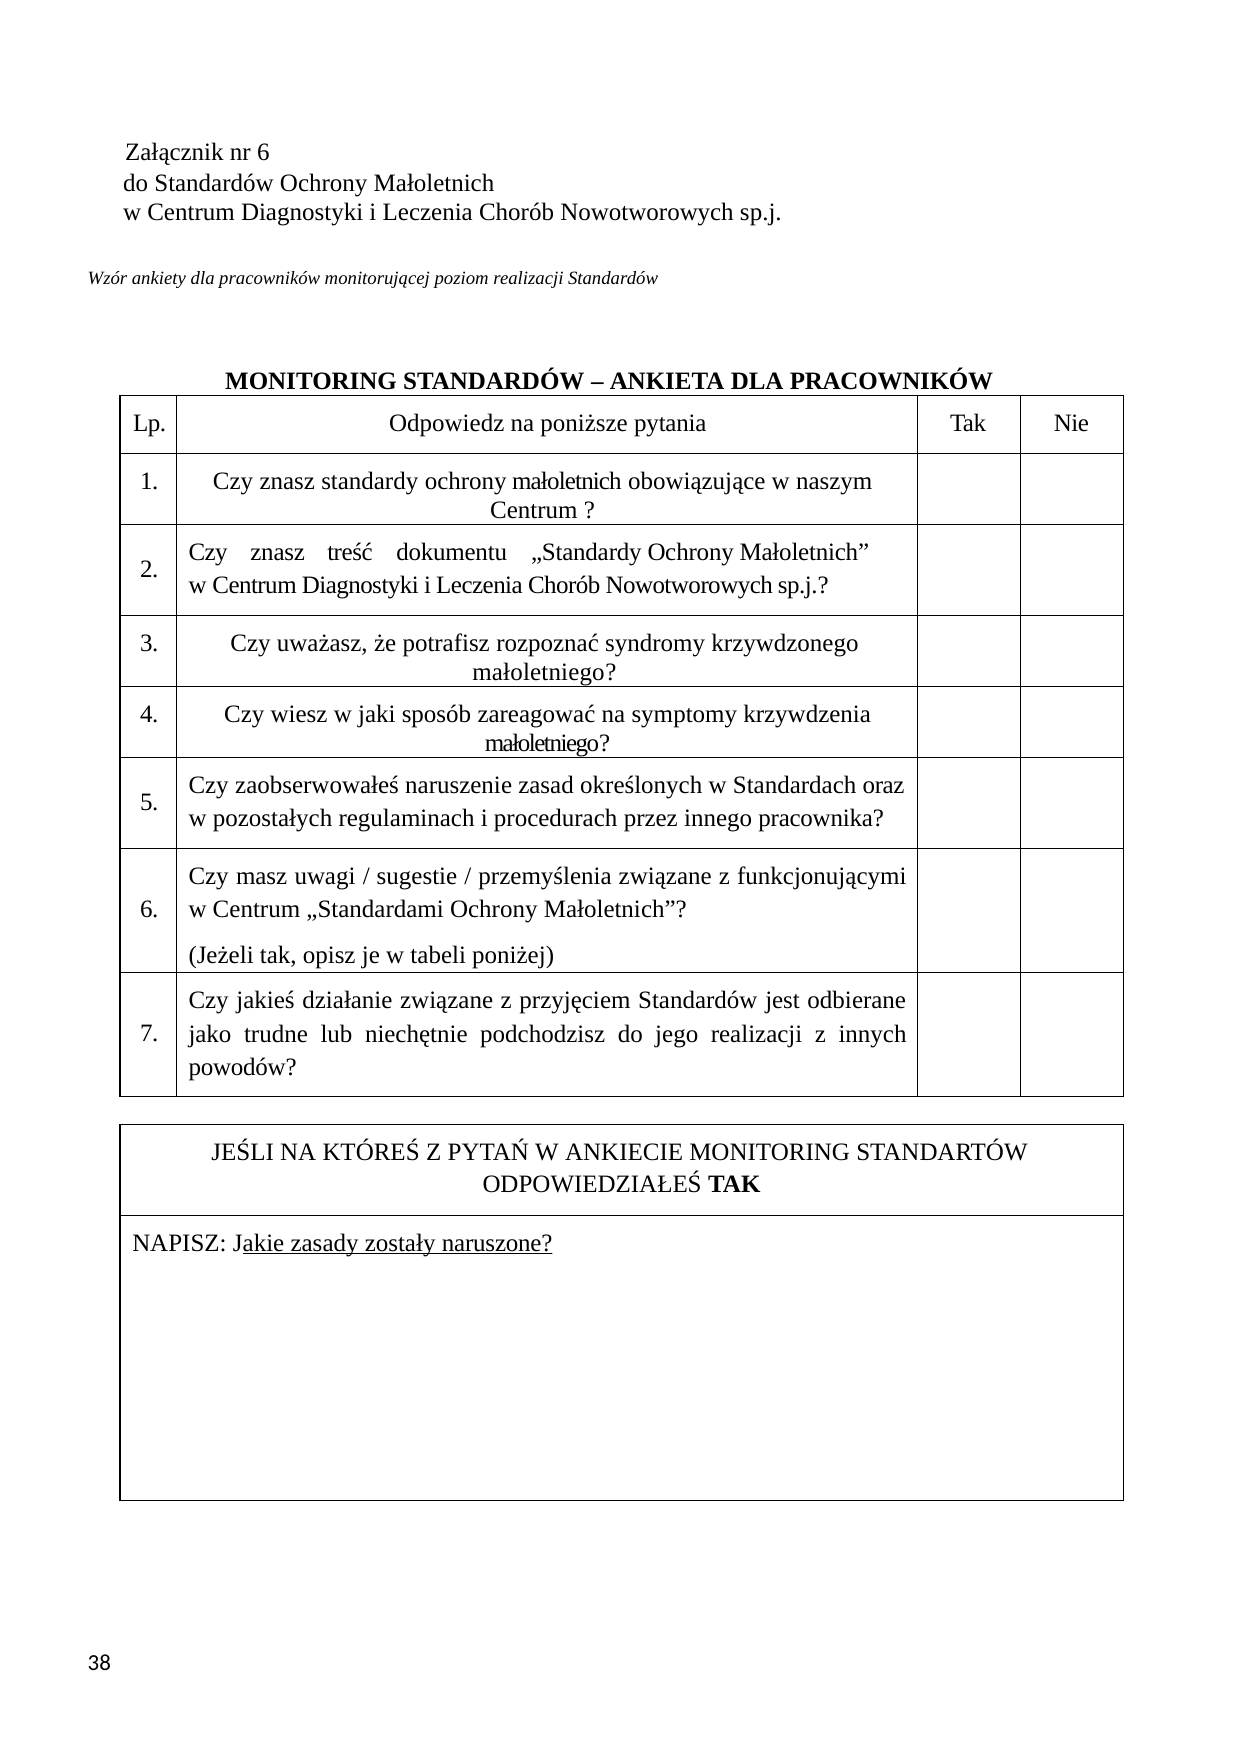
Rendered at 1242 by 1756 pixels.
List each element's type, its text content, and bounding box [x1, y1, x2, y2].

table_cell Czy znasz standardy ochrony małoletnich obowiązujące w naszym Centrum ? [177, 454, 917, 524]
table_cell [1021, 454, 1123, 524]
table_cell [1021, 687, 1123, 757]
table_cell 2. [121, 525, 176, 615]
table_cell Czy wiesz w jaki sposób zareagować na symptomy krzywdzenia małoletniego? [177, 687, 917, 757]
table_cell NAPISZ: Jakie zasady zostały naruszone? [121, 1216, 1123, 1500]
table_header Nie [1021, 396, 1123, 453]
table_cell 5. [121, 758, 176, 848]
text Załącznik nr 6 [87, 137, 1122, 166]
text MONITORING STANDARDÓW – ANKIETA DLA PRACOWNIKÓW [96, 366, 1122, 395]
table_cell Czy uważasz, że potrafisz rozpoznać syndromy krzywdzonego małoletniego? [177, 616, 917, 686]
table_cell [918, 758, 1020, 848]
table_cell [918, 849, 1020, 972]
table_header Lp. [121, 396, 176, 453]
table_header Odpowiedz na poniższe pytania [177, 396, 917, 453]
table_cell 1. [121, 454, 176, 524]
table_cell 3. [121, 616, 176, 686]
text Wzór ankiety dla pracowników monitorującej poziom realizacji Standardów [87, 267, 1122, 288]
table_cell [1021, 973, 1123, 1096]
table_cell [918, 687, 1020, 757]
table_cell 7. [121, 973, 176, 1096]
table_cell [1021, 758, 1123, 848]
table_cell Czy masz uwagi / sugestie / przemyślenia związane z funkcjonującymi w Centrum „Standardami Ochrony Małoletnich”? (Jeżeli tak, opisz je w tabeli poniżej) [177, 849, 917, 972]
table_cell [1021, 525, 1123, 615]
table_cell [918, 973, 1020, 1096]
table_cell [1021, 616, 1123, 686]
table_cell 6. [121, 849, 176, 972]
table_cell Czy jakieś działanie związane z przyjęciem Standardów jest odbierane jako trudne lub niechętnie podchodzisz do jego realizacji z innych powodów? [177, 973, 917, 1096]
table_header JEŚLI NA KTÓREŚ Z PYTAŃ W ANKIECIE MONITORING STANDARTÓW ODPOWIEDZIAŁEŚ TAK [121, 1125, 1123, 1214]
table_cell [918, 454, 1020, 524]
table_cell [918, 616, 1020, 686]
table_header Tak [918, 396, 1020, 453]
table_cell [1021, 849, 1123, 972]
table_cell Czy zaobserwowałeś naruszenie zasad określonych w Standardach oraz w pozostałych regulaminach i procedurach przez innego pracownika? [177, 758, 917, 848]
table_cell [918, 525, 1020, 615]
text do Standardów Ochrony Małoletnich [87, 168, 1122, 197]
table_cell Czy znasz treść dokumentu „Standardy Ochrony Małoletnich” w Centrum Diagnostyki i Leczenia Chorób Nowotworowych sp.j.? [177, 525, 917, 615]
text w Centrum Diagnostyki i Leczenia Chorób Nowotworowych sp.j. [87, 197, 1122, 225]
table_cell 4. [121, 687, 176, 757]
